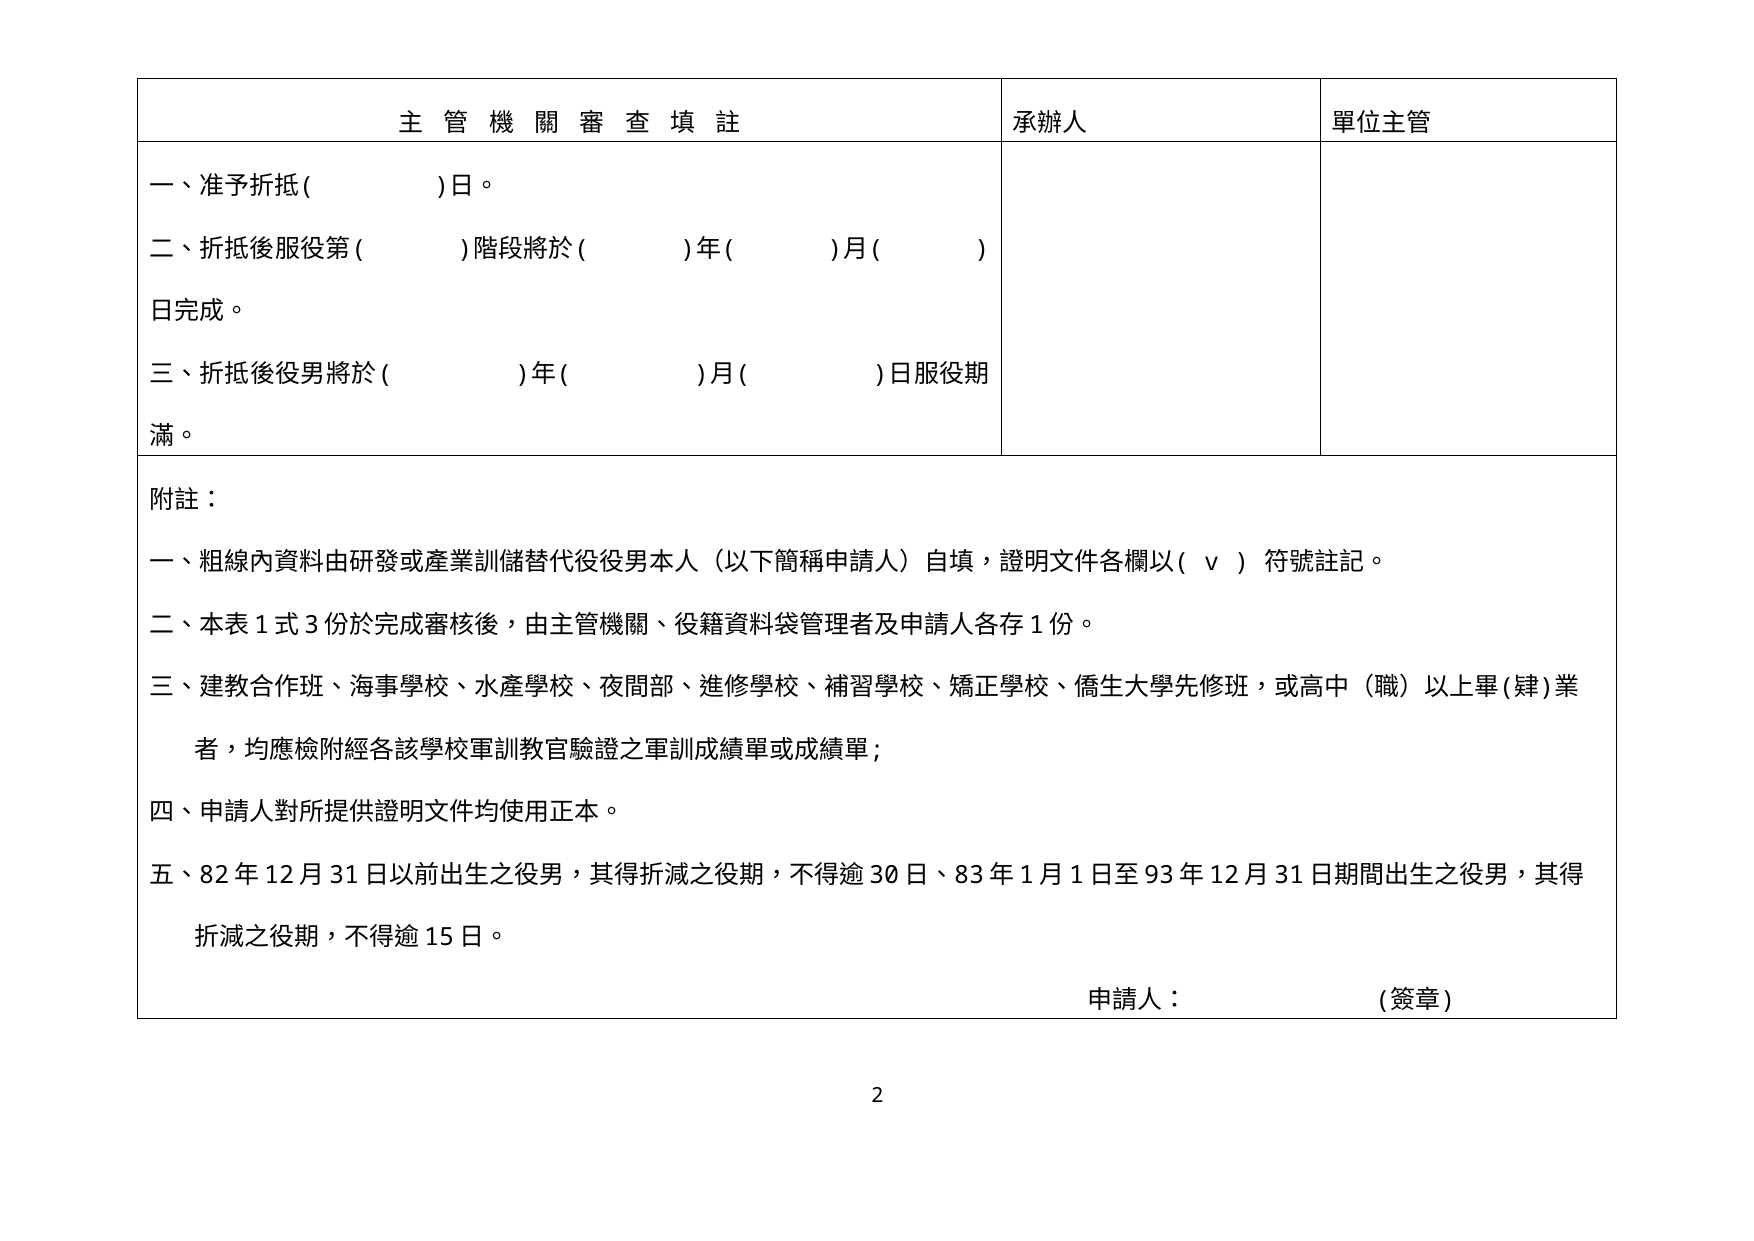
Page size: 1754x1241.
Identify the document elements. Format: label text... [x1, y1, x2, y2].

table_cell 主管機關審查填註 [138, 79, 1001, 141]
table_cell [1321, 142, 1616, 454]
table_cell [1002, 142, 1320, 454]
table_cell 一、准予折抵( )日。 二、折抵後服役第( )階段將於( )年( )月( )日完成。 三、折抵後役男將於( )年( )月( )日服役期滿。 [138, 142, 1001, 454]
table_cell 單位主管 [1321, 79, 1616, 141]
table_cell 承辦人 [1002, 79, 1320, 141]
table_cell 附註： 一、粗線內資料由研發或產業訓儲替代役役男本人（以下簡稱申請人）自填，證明文件各欄以( v ) 符號註記。 二、本表1式3份於完成審核後，由主管機關、役籍資料袋管理者及申請人各存1份。 三、建教合作班、海事學校、水產學校、夜間部、進修學校、補習學校、矯正學校、僑生大學先修班，或高中（職）以上畢(肄)業者，均應檢附經各該學校軍訓教官驗證之軍訓成績單或成績單; 四、申請人對所提供證明文件均使用正本。 五、82年12月31日以前出生之役男，其得折減之役期，不得逾30日、83年1月1日至93年12月31日期間出生之役男，其得折減之役期，不得逾15日。 申請人： (簽章) [138, 456, 1616, 1018]
